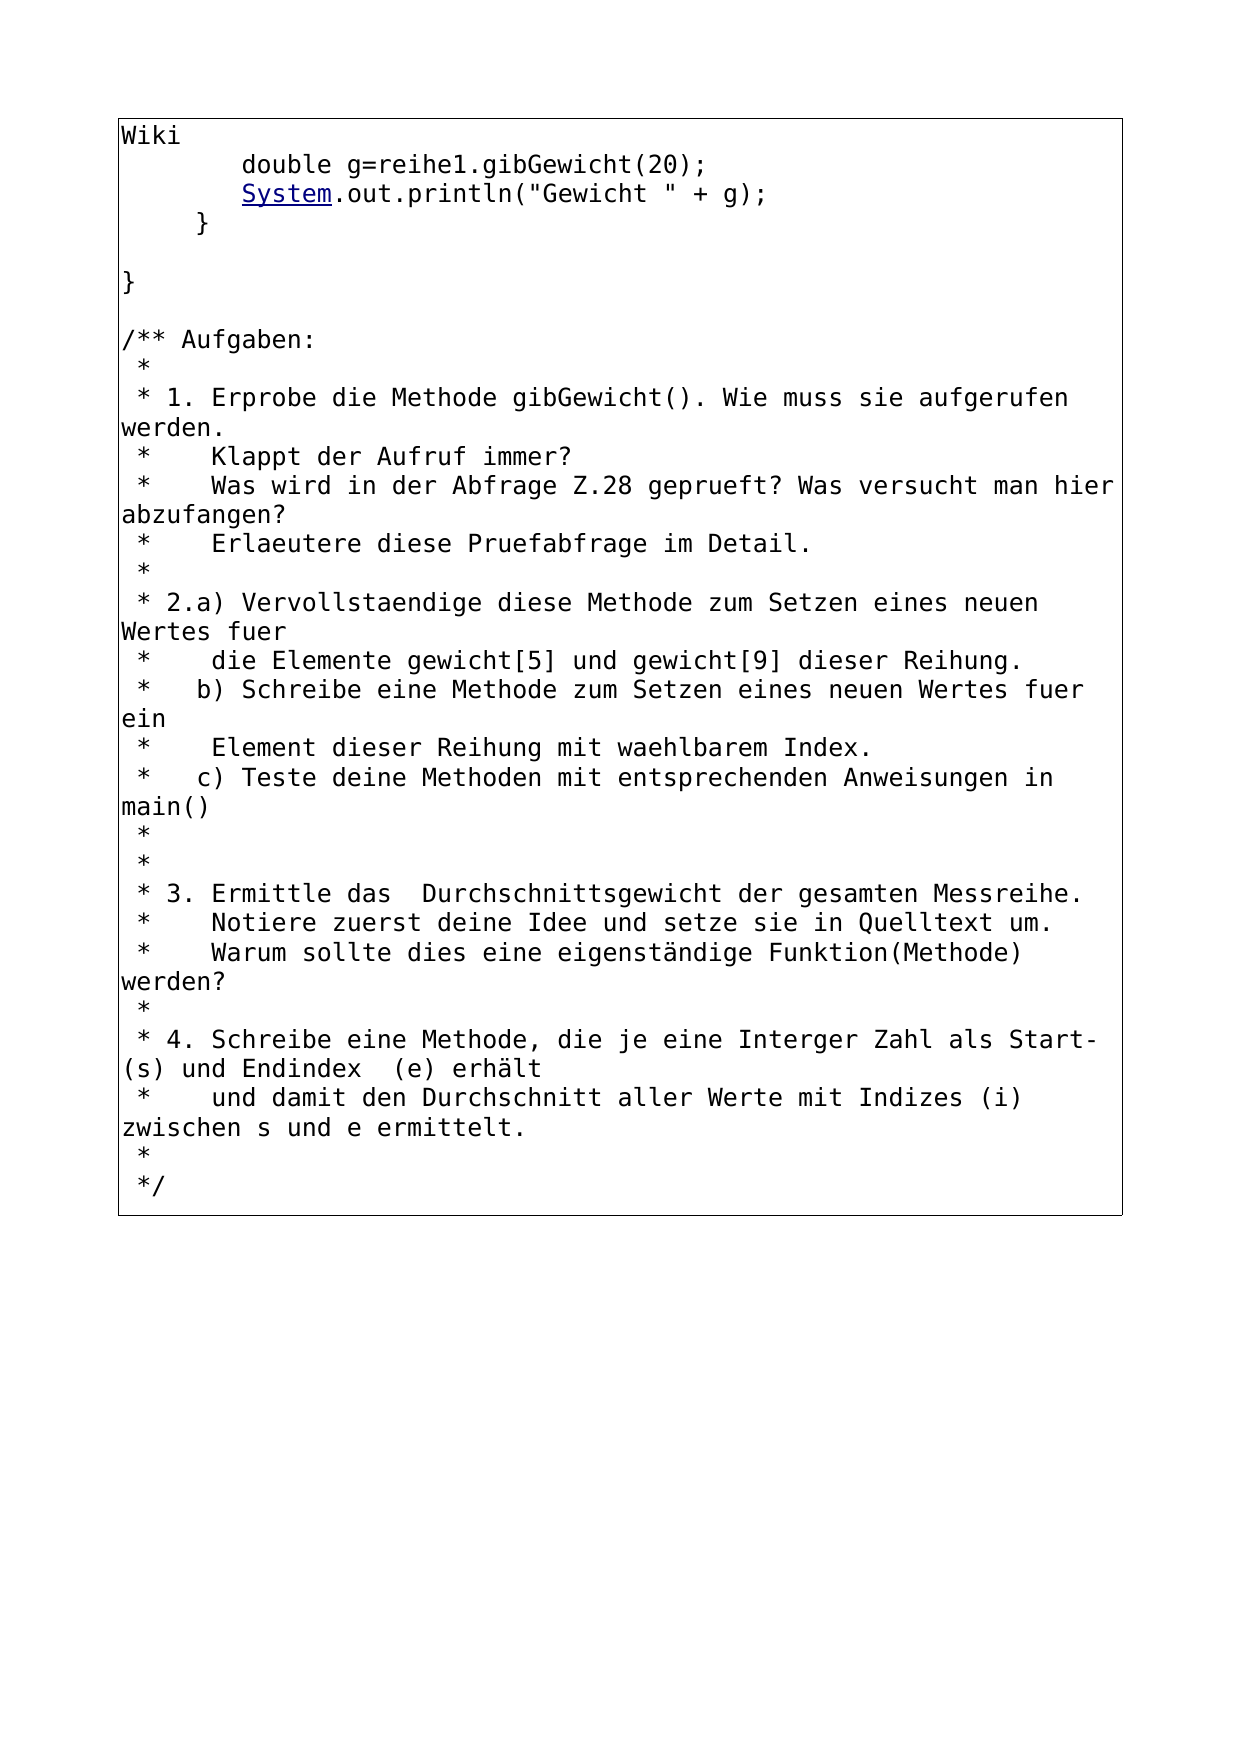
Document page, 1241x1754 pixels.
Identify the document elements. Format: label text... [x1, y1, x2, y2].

table_header Wiki double g=reihe1.gibGewicht(20); System.out.println("Gewicht " + g); } } /** Aufgaben: * * 1. Erprobe die Methode gibGewicht(). Wie muss sie aufgerufen werden. * Klappt der Aufruf immer? * Was wird in der Abfrage Z.28 geprueft? Was versucht man hier abzufangen? * Erlaeutere diese Pruefabfrage im Detail. * * 2.a) Vervollstaendige diese Methode zum Setzen eines neuen Wertes fuer * die Elemente gewicht[5] und gewicht[9] dieser Reihung. * b) Schreibe eine Methode zum Setzen eines neuen Wertes fuer ein * Element dieser Reihung mit waehlbarem Index. * c) Teste deine Methoden mit entsprechenden Anweisungen in main() * * * 3. Ermittle das Durchschnittsgewicht der gesamten Messreihe. * Notiere zuerst deine Idee und setze sie in Quelltext um. * Warum sollte dies eine eigenständige Funktion(Methode) werden? * * 4. Schreibe eine Methode, die je eine Interger Zahl als Start- (s) und Endindex (e) erhält * und damit den Durchschnitt aller Werte mit Indizes (i) zwischen s und e ermittelt. * */ [119, 119, 1122, 1215]
